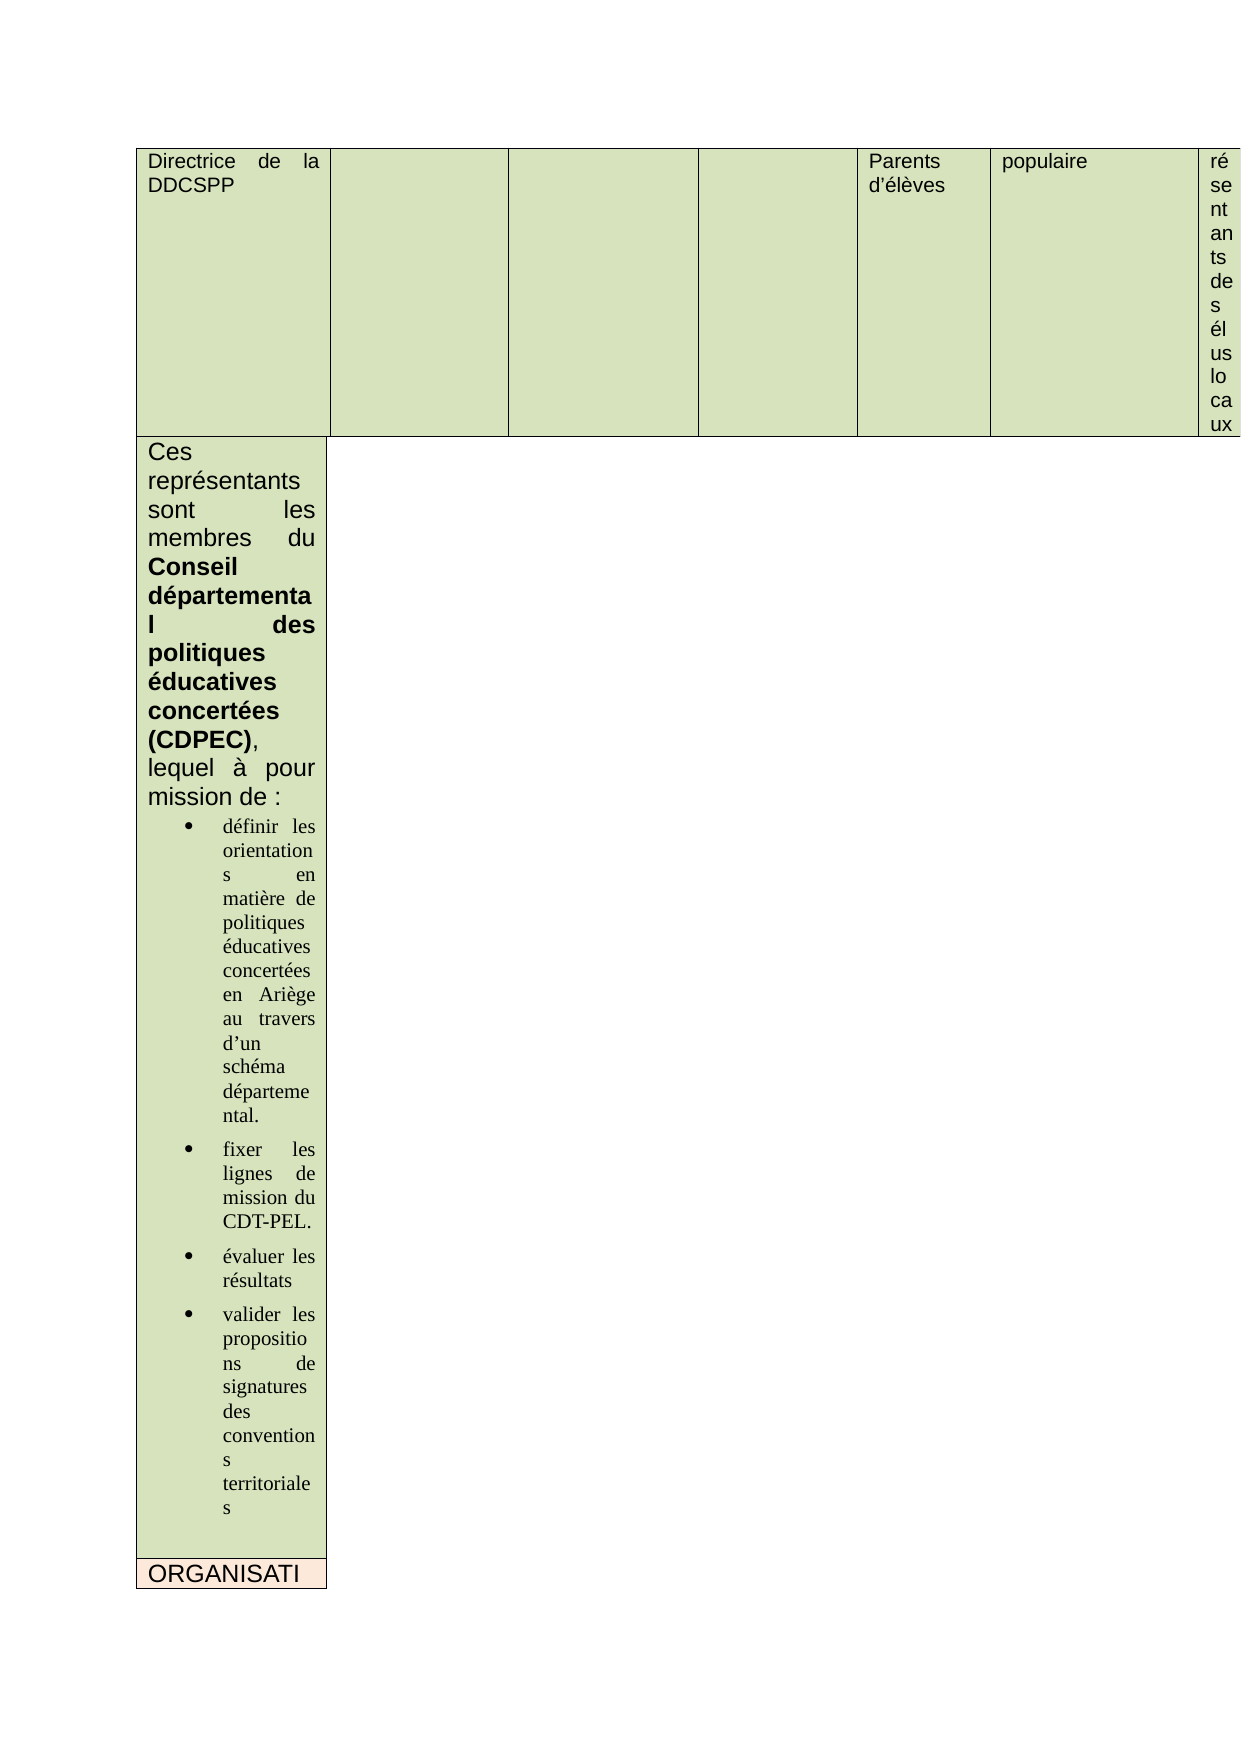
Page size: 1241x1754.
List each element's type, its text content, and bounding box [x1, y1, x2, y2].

table_cell résentants des élus locaux [1199, 149, 1240, 436]
table_cell populaire [991, 149, 1198, 436]
table_cell Parents d’élèves [858, 149, 990, 436]
table_cell [699, 149, 857, 436]
table_cell [331, 149, 508, 436]
table_cell ORGANISATI [137, 1559, 326, 1588]
table_cell Ces représentants sont les membres du Conseil départemental des politiques éducatives concertées (CDPEC), lequel à pour mission de : définir les orientations en matière de politiques éducatives concertées en Ariège au travers d’un schéma départemental. fixer les lignes de mission du CDT-PEL. évaluer les résultats valider les propositions de signatures des conventions territoriales [137, 437, 326, 1558]
table_cell [509, 149, 698, 436]
table_cell Directrice de la DDCSPP [137, 149, 330, 436]
